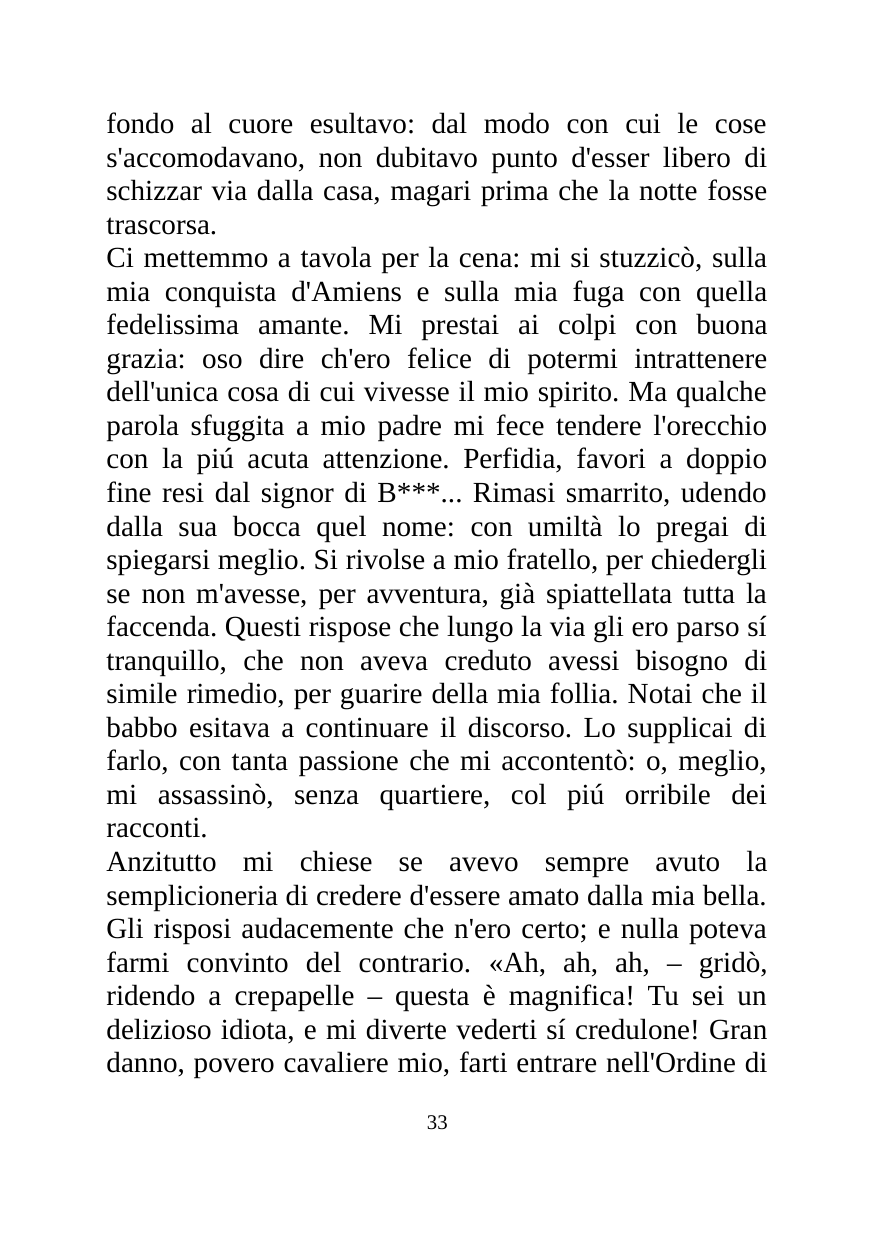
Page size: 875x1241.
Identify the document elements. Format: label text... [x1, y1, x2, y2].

text fondo al cuore esultavo: dal modo con cui le cose s'accomodavano, non dubitavo punto d'esser libero di schizzar via dalla casa, magari prima che la notte fosse trascorsa. [106, 106, 768, 240]
text Anzitutto mi chiese se avevo sempre avuto la semplicioneria di credere d'essere amato dalla mia bella. Gli risposi audacemente che n'ero certo; e nulla poteva farmi convinto del contrario. «Ah, ah, ah, ‒ gridò, ridendo a crepapelle ‒ questa è magnifica! Tu sei un delizioso idiota, e mi diverte vederti sí credulone! Gran danno, povero cavaliere mio, farti entrare nell'Ordine di [106, 844, 768, 1079]
text Ci mettemmo a tavola per la cena: mi si stuzzicò, sulla mia conquista d'Amiens e sulla mia fuga con quella fedelissima amante. Mi prestai ai colpi con buona grazia: oso dire ch'ero felice di potermi intrattenere dell'unica cosa di cui vivesse il mio spirito. Ma qualche parola sfuggita a mio padre mi fece tendere l'orecchio con la piú acuta attenzione. Perfidia, favori a doppio fine resi dal signor di B***... Rimasi smarrito, udendo dalla sua bocca quel nome: con umiltà lo pregai di spiegarsi meglio. Si rivolse a mio fratello, per chiedergli se non m'avesse, per avventura, già spiattellata tutta la faccenda. Questi rispose che lungo la via gli ero parso sí tranquillo, che non aveva creduto avessi bisogno di simile rimedio, per guarire della mia follia. Notai che il babbo esitava a continuare il discorso. Lo supplicai di farlo, con tanta passione che mi accontentò: o, meglio, mi assassinò, senza quartiere, col piú orribile dei racconti. [106, 240, 768, 844]
